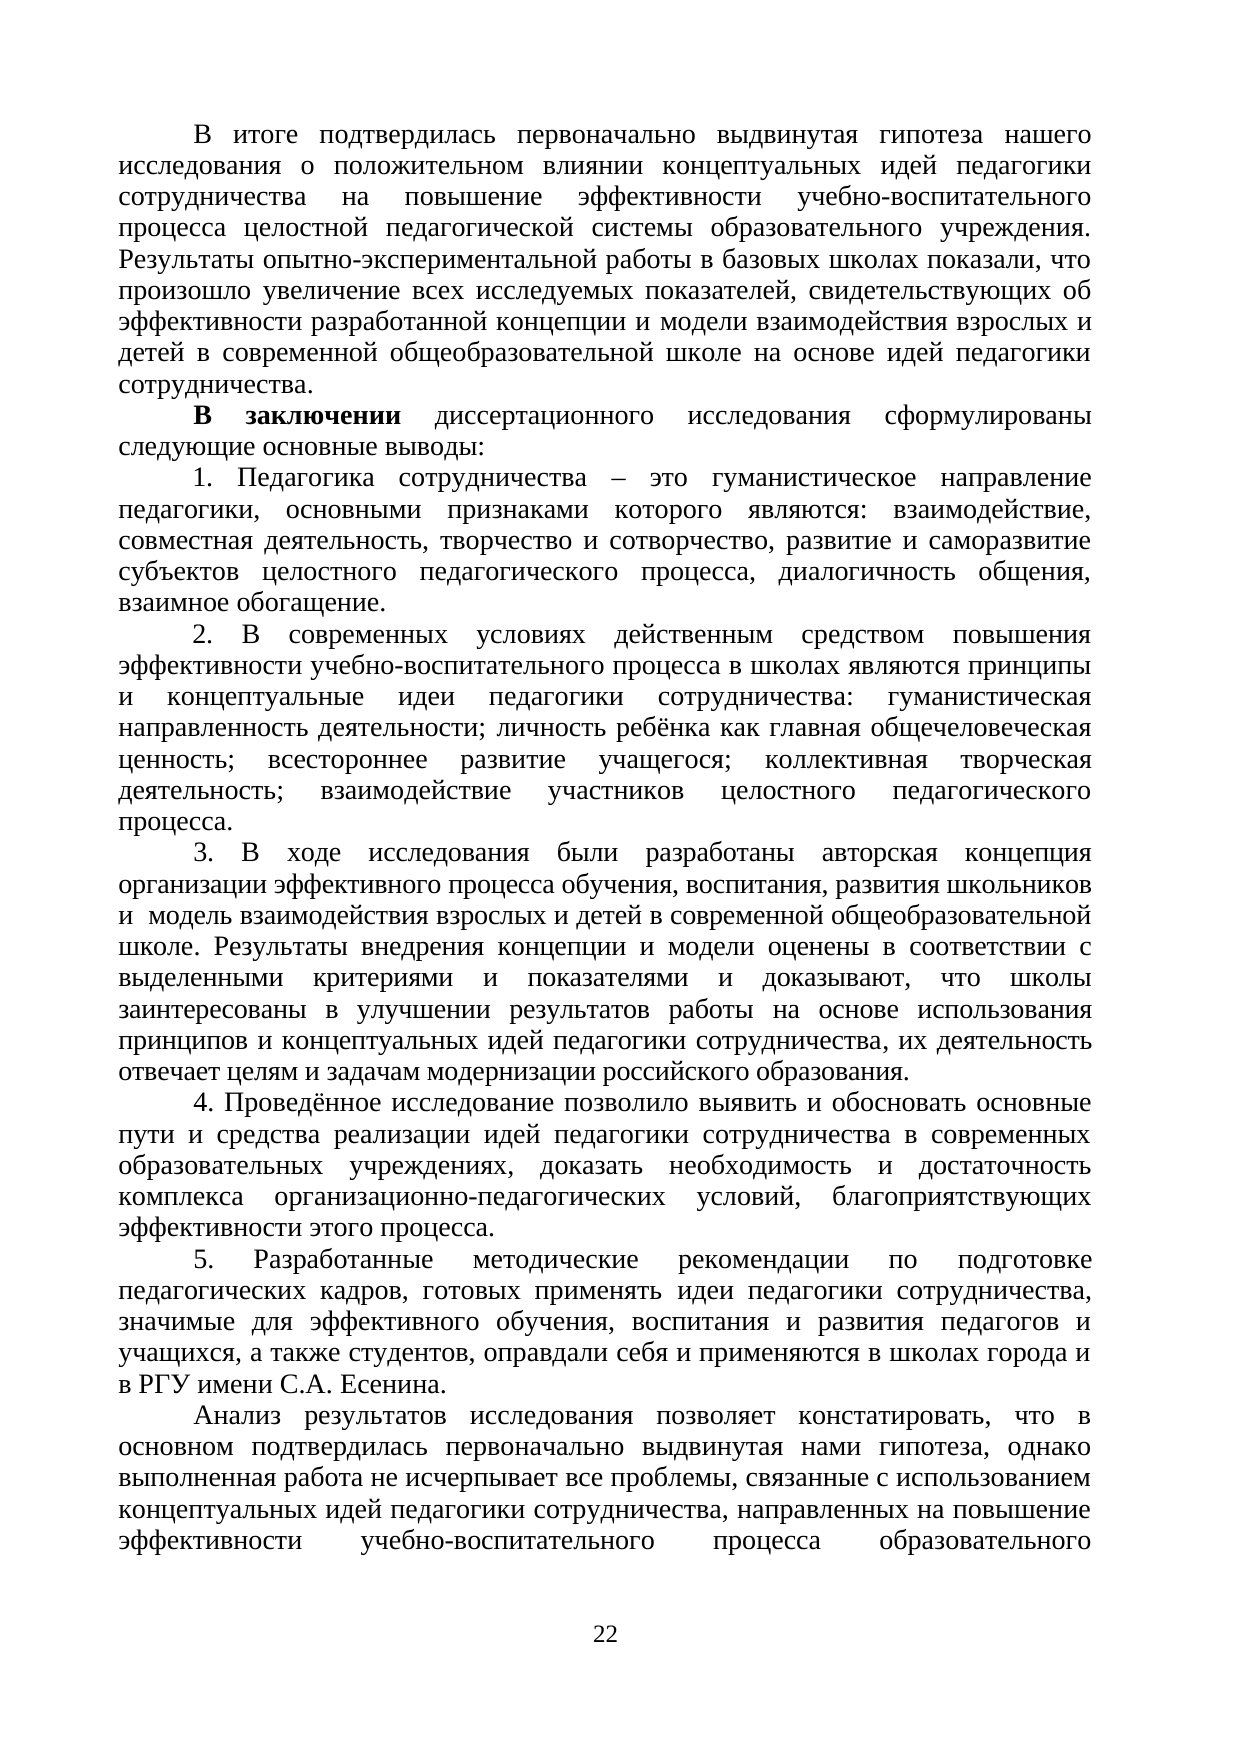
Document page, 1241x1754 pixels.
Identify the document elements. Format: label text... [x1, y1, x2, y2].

text 1. Педагогика сотрудничества – это гуманистическое направление педагогики, основными признаками которого являются: взаимодействие, совместная деятельность, творчество и сотворчество, развитие и саморазвитие субъектов целостного педагогического процесса, диалогичность общения, взаимное обогащение. [118, 462, 1092, 618]
text В итоге подтвердилась первоначально выдвинутая гипотеза нашего исследования о положительном влиянии концептуальных идей педагогики сотрудничества на повышение эффективности учебно-воспитательного процесса целостной педагогической системы образовательного учреждения. Результаты опытно-экспериментальной работы в базовых школах показали, что произошло увеличение всех исследуемых показателей, свидетельствующих об эффективности разработанной концепции и модели взаимодействия взрослых и детей в современной общеобразовательной школе на основе идей педагогики сотрудничества. [118, 118, 1092, 399]
text 3. В ходе исследования были разработаны авторская концепция организации эффективного процесса обучения, воспитания, развития школьников и модель взаимодействия взрослых и детей в современной общеобразовательной школе. Результаты внедрения концепции и модели оценены в соответствии с выделенными критериями и показателями и доказывают, что школы заинтересованы в улучшении результатов работы на основе использования принципов и концептуальных идей педагогики сотрудничества, их деятельность отвечает целям и задачам модернизации российского образования. [118, 837, 1092, 1087]
text Анализ результатов исследования позволяет констатировать, что в основном подтвердилась первоначально выдвинутая нами гипотеза, однако выполненная работа не исчерпывает все проблемы, связанные с использованием концептуальных идей педагогики сотрудничества, направленных на повышение эффективности учебно-воспитательного процесса образовательного [118, 1399, 1092, 1556]
text 2. В современных условиях действенным средством повышения эффективности учебно-воспитательного процесса в школах являются принципы и концептуальные идеи педагогики сотрудничества: гуманистическая направленность деятельности; личность ребёнка как главная общечеловеческая ценность; всестороннее развитие учащегося; коллективная творческая деятельность; взаимодействие участников целостного педагогического процесса. [118, 618, 1092, 837]
text В заключении диссертационного исследования сформулированы следующие основные выводы: [118, 399, 1092, 462]
text 4. Проведённое исследование позволило выявить и обосновать основные пути и средства реализации идей педагогики сотрудничества в современных образовательных учреждениях, доказать необходимость и достаточность комплекса организационно-педагогических условий, благоприятствующих эффективности этого процесса. [118, 1087, 1092, 1243]
text 5. Разработанные методические рекомендации по подготовке педагогических кадров, готовых применять идеи педагогики сотрудничества, значимые для эффективного обучения, воспитания и развития педагогов и учащихся, а также студентов, оправдали себя и применяются в школах города и в РГУ имени С.А. Есенина. [118, 1243, 1092, 1399]
